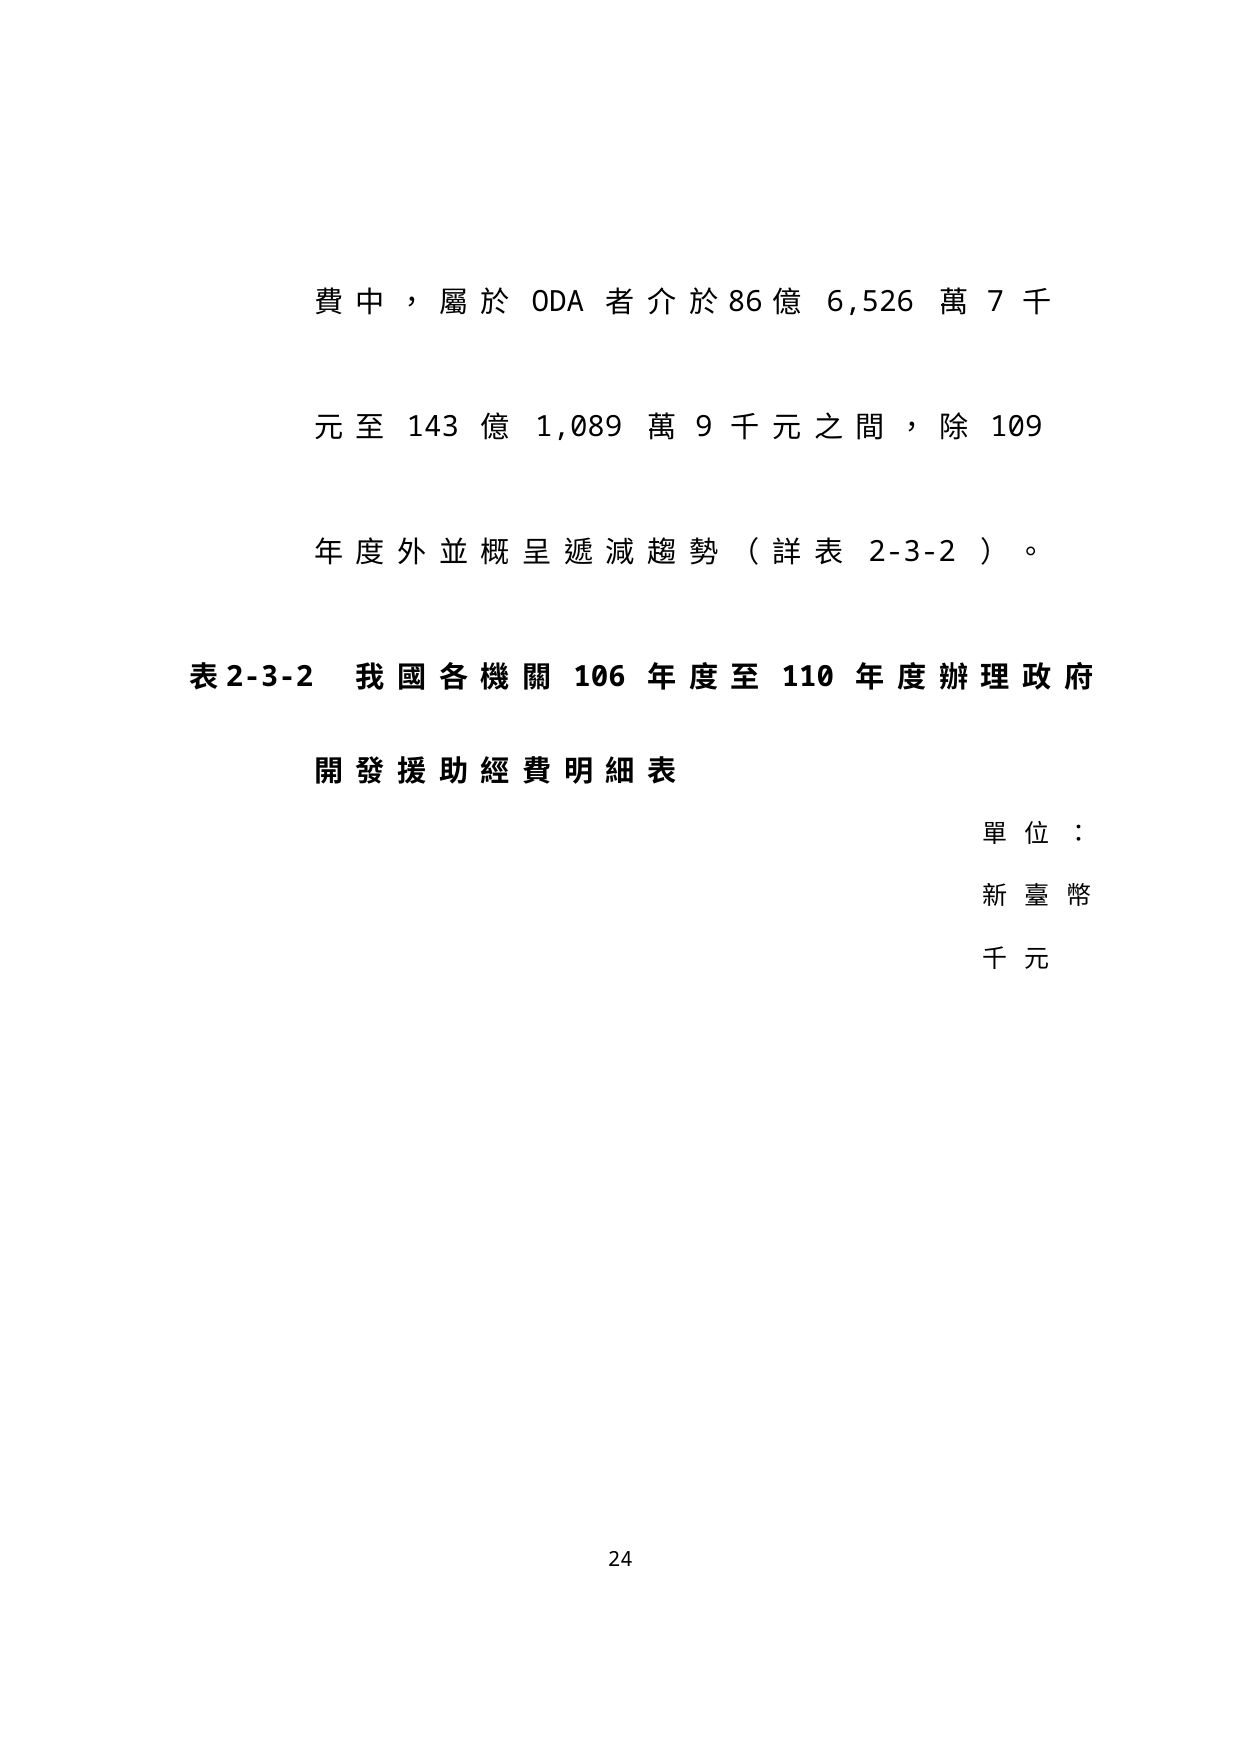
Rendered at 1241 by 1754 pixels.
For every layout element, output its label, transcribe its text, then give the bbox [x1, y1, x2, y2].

text 表2-3-2 我國各機關106年度至110年度辦理政府開發援助經費明細表 [109, 602, 1117, 790]
text 費中，屬於ODA者介於86億6,526萬7千元至143億1,089萬9千元之間，除109年度外並概呈遞減趨勢（詳表2-3-2）。 [271, 227, 1058, 602]
text 單位：新臺幣千元 [936, 790, 1117, 977]
